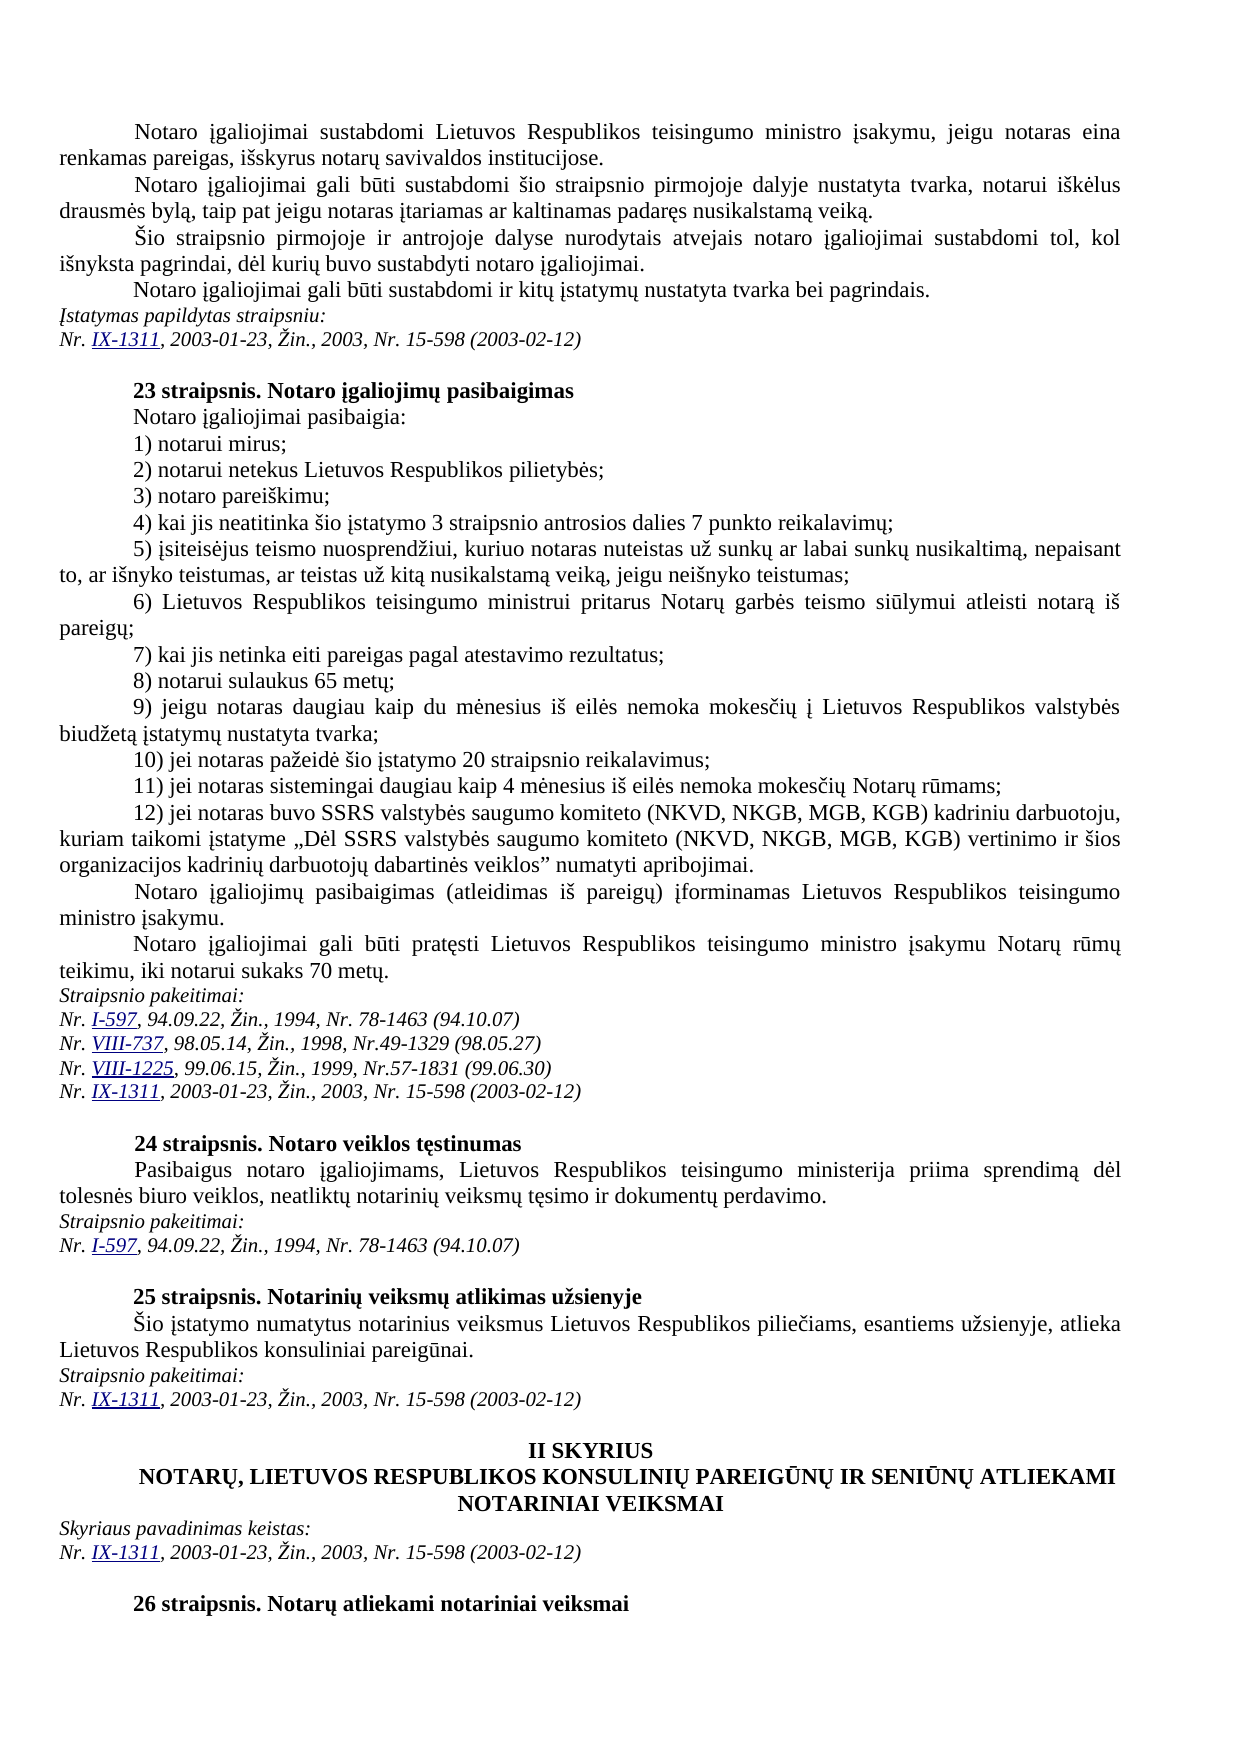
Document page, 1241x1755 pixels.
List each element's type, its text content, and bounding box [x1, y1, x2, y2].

text Notaro įgaliojimai gali būti sustabdomi ir kitų įstatymų nustatyta tvarka bei pagrindais. [59, 276, 1122, 303]
text Šio įstatymo numatytus notarinius veiksmus Lietuvos Respublikos piliečiams, esantiems užsienyje, atlieka Lietuvos Respublikos konsuliniai pareigūnai. [59, 1310, 1122, 1362]
text Nr. VIII-1225, 99.06.15, Žin., 1999, Nr.57-1831 (99.06.30) [59, 1055, 1122, 1079]
text 6) Lietuvos Respublikos teisingumo ministrui pritarus Notarų garbės teismo siūlymui atleisti notarą iš pareigų; [59, 588, 1122, 641]
text 4) kai jis neatitinka šio įstatymo 3 straipsnio antrosios dalies 7 punkto reikalavimų; [59, 509, 1122, 535]
text 7) kai jis netinka eiti pareigas pagal atestavimo rezultatus; [59, 641, 1122, 667]
text 24 straipsnis. Notaro veiklos tęstinumas [59, 1130, 1122, 1156]
text Šio straipsnio pirmojoje ir antrojoje dalyse nurodytais atvejais notaro įgaliojimai sustabdomi tol, kol išnyksta pagrindai, dėl kurių buvo sustabdyti notaro įgaliojimai. [59, 223, 1122, 276]
text Straipsnio pakeitimai: [59, 1362, 1122, 1387]
text 5) įsiteisėjus teismo nuosprendžiui, kuriuo notaras nuteistas už sunkų ar labai sunkų nusikaltimą, nepaisant to, ar išnyko teistumas, ar teistas už kitą nusikalstamą veiką, jeigu neišnyko teistumas; [59, 535, 1122, 588]
text Notaro įgaliojimai gali būti pratęsti Lietuvos Respublikos teisingumo ministro įsakymu Notarų rūmų teikimu, iki notarui sukaks 70 metų. [59, 931, 1122, 983]
text 10) jei notaras pažeidė šio įstatymo 20 straipsnio reikalavimus; [59, 746, 1122, 772]
text Notaro įgaliojimai sustabdomi Lietuvos Respublikos teisingumo ministro įsakymu, jeigu notaras eina renkamas pareigas, išskyrus notarų savivaldos institucijose. [59, 118, 1122, 171]
text 9) jeigu notaras daugiau kaip du mėnesius iš eilės nemoka mokesčių į Lietuvos Respublikos valstybės biudžetą įstatymų nustatyta tvarka; [59, 693, 1122, 746]
text 12) jei notaras buvo SSRS valstybės saugumo komiteto (NKVD, NKGB, MGB, KGB) kadriniu darbuotoju, kuriam taikomi įstatyme „Dėl SSRS valstybės saugumo komiteto (NKVD, NKGB, MGB, KGB) vertinimo ir šios organizacijos kadrinių darbuotojų dabartinės veiklos” numatyti apribojimai. [59, 799, 1122, 878]
text Nr. IX-1311, 2003-01-23, Žin., 2003, Nr. 15-598 (2003-02-12) [59, 1540, 1122, 1564]
text Nr. I-597, 94.09.22, Žin., 1994, Nr. 78-1463 (94.10.07) [59, 1233, 1122, 1257]
text 2) notarui netekus Lietuvos Respublikos pilietybės; [59, 456, 1122, 482]
text Nr. I-597, 94.09.22, Žin., 1994, Nr. 78-1463 (94.10.07) [59, 1007, 1122, 1031]
text Straipsnio pakeitimai: [59, 983, 1122, 1007]
text 11) jei notaras sistemingai daugiau kaip 4 mėnesius iš eilės nemoka mokesčių Notarų rūmams; [59, 772, 1122, 799]
subtitle II SKYRIUS [59, 1437, 1122, 1463]
text 1) notarui mirus; [59, 430, 1122, 456]
text Notaro įgaliojimų pasibaigimas (atleidimas iš pareigų) įforminamas Lietuvos Respublikos teisingumo ministro įsakymu. [59, 878, 1122, 931]
text Notaro įgaliojimai pasibaigia: [59, 403, 1122, 430]
text Skyriaus pavadinimas keistas: [59, 1516, 1122, 1540]
text 23 straipsnis. Notaro įgaliojimų pasibaigimas [59, 377, 1122, 403]
text Pasibaigus notaro įgaliojimams, Lietuvos Respublikos teisingumo ministerija priima sprendimą dėl tolesnės biuro veiklos, neatliktų notarinių veiksmų tęsimo ir dokumentų perdavimo. [59, 1156, 1122, 1209]
text Nr. IX-1311, 2003-01-23, Žin., 2003, Nr. 15-598 (2003-02-12) [59, 327, 1122, 351]
text 25 straipsnis. Notarinių veiksmų atlikimas užsienyje [59, 1283, 1122, 1310]
text Straipsnio pakeitimai: [59, 1209, 1122, 1233]
text Nr. VIII-737, 98.05.14, Žin., 1998, Nr.49-1329 (98.05.27) [59, 1031, 1122, 1055]
text 26 straipsnis. Notarų atliekami notariniai veiksmai [59, 1591, 1122, 1617]
text 3) notaro pareiškimu; [59, 482, 1122, 509]
text Nr. IX-1311, 2003-01-23, Žin., 2003, Nr. 15-598 (2003-02-12) [59, 1079, 1122, 1103]
text Notaro įgaliojimai gali būti sustabdomi šio straipsnio pirmojoje dalyje nustatyta tvarka, notarui iškėlus drausmės bylą, taip pat jeigu notaras įtariamas ar kaltinamas padaręs nusikalstamą veiką. [59, 171, 1122, 223]
text 8) notarui sulaukus 65 metų; [59, 667, 1122, 693]
text Nr. IX-1311, 2003-01-23, Žin., 2003, Nr. 15-598 (2003-02-12) [59, 1387, 1122, 1411]
text NOTARŲ, LIETUVOS RESPUBLIKOS KONSULINIŲ PAREIGŪNŲ IR SENIŪNŲ ATLIEKAMI NOTARINIAI VEIKSMAI [59, 1463, 1122, 1516]
text Įstatymas papildytas straipsniu: [59, 303, 1122, 327]
